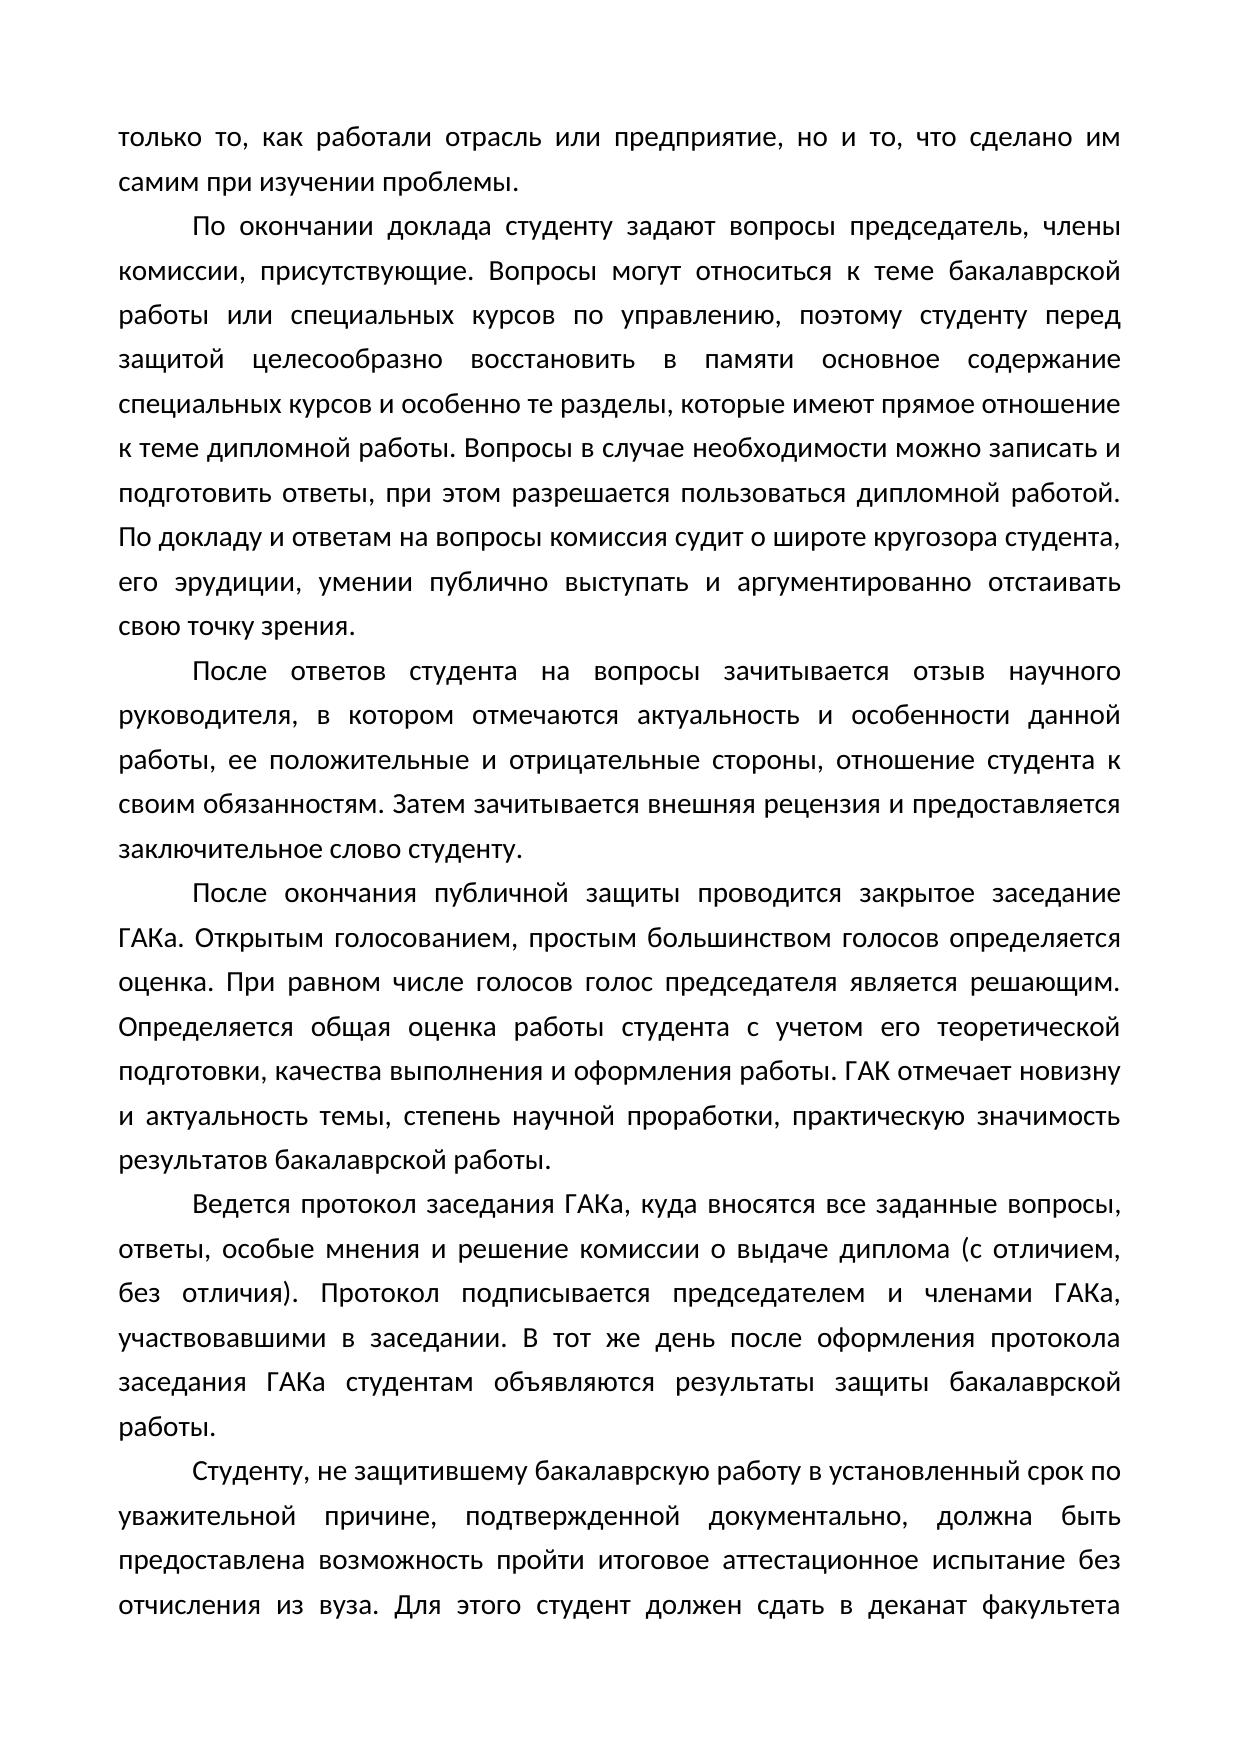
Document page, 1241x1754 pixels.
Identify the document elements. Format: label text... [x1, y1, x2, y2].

text После ответов студента на вопросы зачитывается отзыв научного руководителя, в котором отмечаются актуальность и особенности данной работы, ее положительные и отрицательные стороны, отношение студента к своим обязанностям. Затем зачитывается внешняя рецензия и предоставляется заключительное слово студенту. [118, 652, 1122, 865]
text После окончания публичной защиты проводится закрытое заседание ГАКа. Открытым голосованием, простым большинством голосов определяется оценка. При равном числе голосов голос председателя является решающим. Определяется общая оценка работы студента с учетом его теоретической подготовки, качества выполнения и оформления работы. ГАК отмечает новизну и актуальность темы, степень научной проработки, практическую значимость результатов бакалаврской работы. [118, 874, 1122, 1177]
text Ведется протокол заседания ГАКа, куда вносятся все заданные вопросы, ответы, особые мнения и решение комиссии о выдаче диплома (с отличием, без отличия). Протокол подписывается председателем и членами ГАКа, участвовавшими в заседании. В тот же день после оформления протокола заседания ГАКа студентам объявляются результаты защиты бакалаврской работы. [118, 1186, 1122, 1444]
text Студенту, не защитившему бакалаврскую работу в установленный срок по уважительной причине, подтвержденной документально, должна быть предоставлена возможность пройти итоговое аттестационное испытание без отчисления из вуза. Для этого студент должен сдать в деканат факультета [118, 1452, 1122, 1622]
text только то, как работали отрасль или предприятие, но и то, что сделано им самим при изучении проблемы. [118, 118, 1122, 198]
text По окончании доклада студенту задают вопросы председатель, члены комиссии, присутствующие. Вопросы могут относиться к теме бакалаврской работы или специальных курсов по управлению, поэтому студенту перед защитой целесообразно восстановить в памяти основное содержание специальных курсов и особенно те разделы, которые имеют прямое отношение к теме дипломной работы. Вопросы в случае необходимости можно записать и подготовить ответы, при этом разрешается пользоваться дипломной работой. По докладу и ответам на вопросы комиссия судит о широте кругозора студента, его эрудиции, умении публично выступать и аргументированно отстаивать свою точку зрения. [118, 207, 1122, 643]
